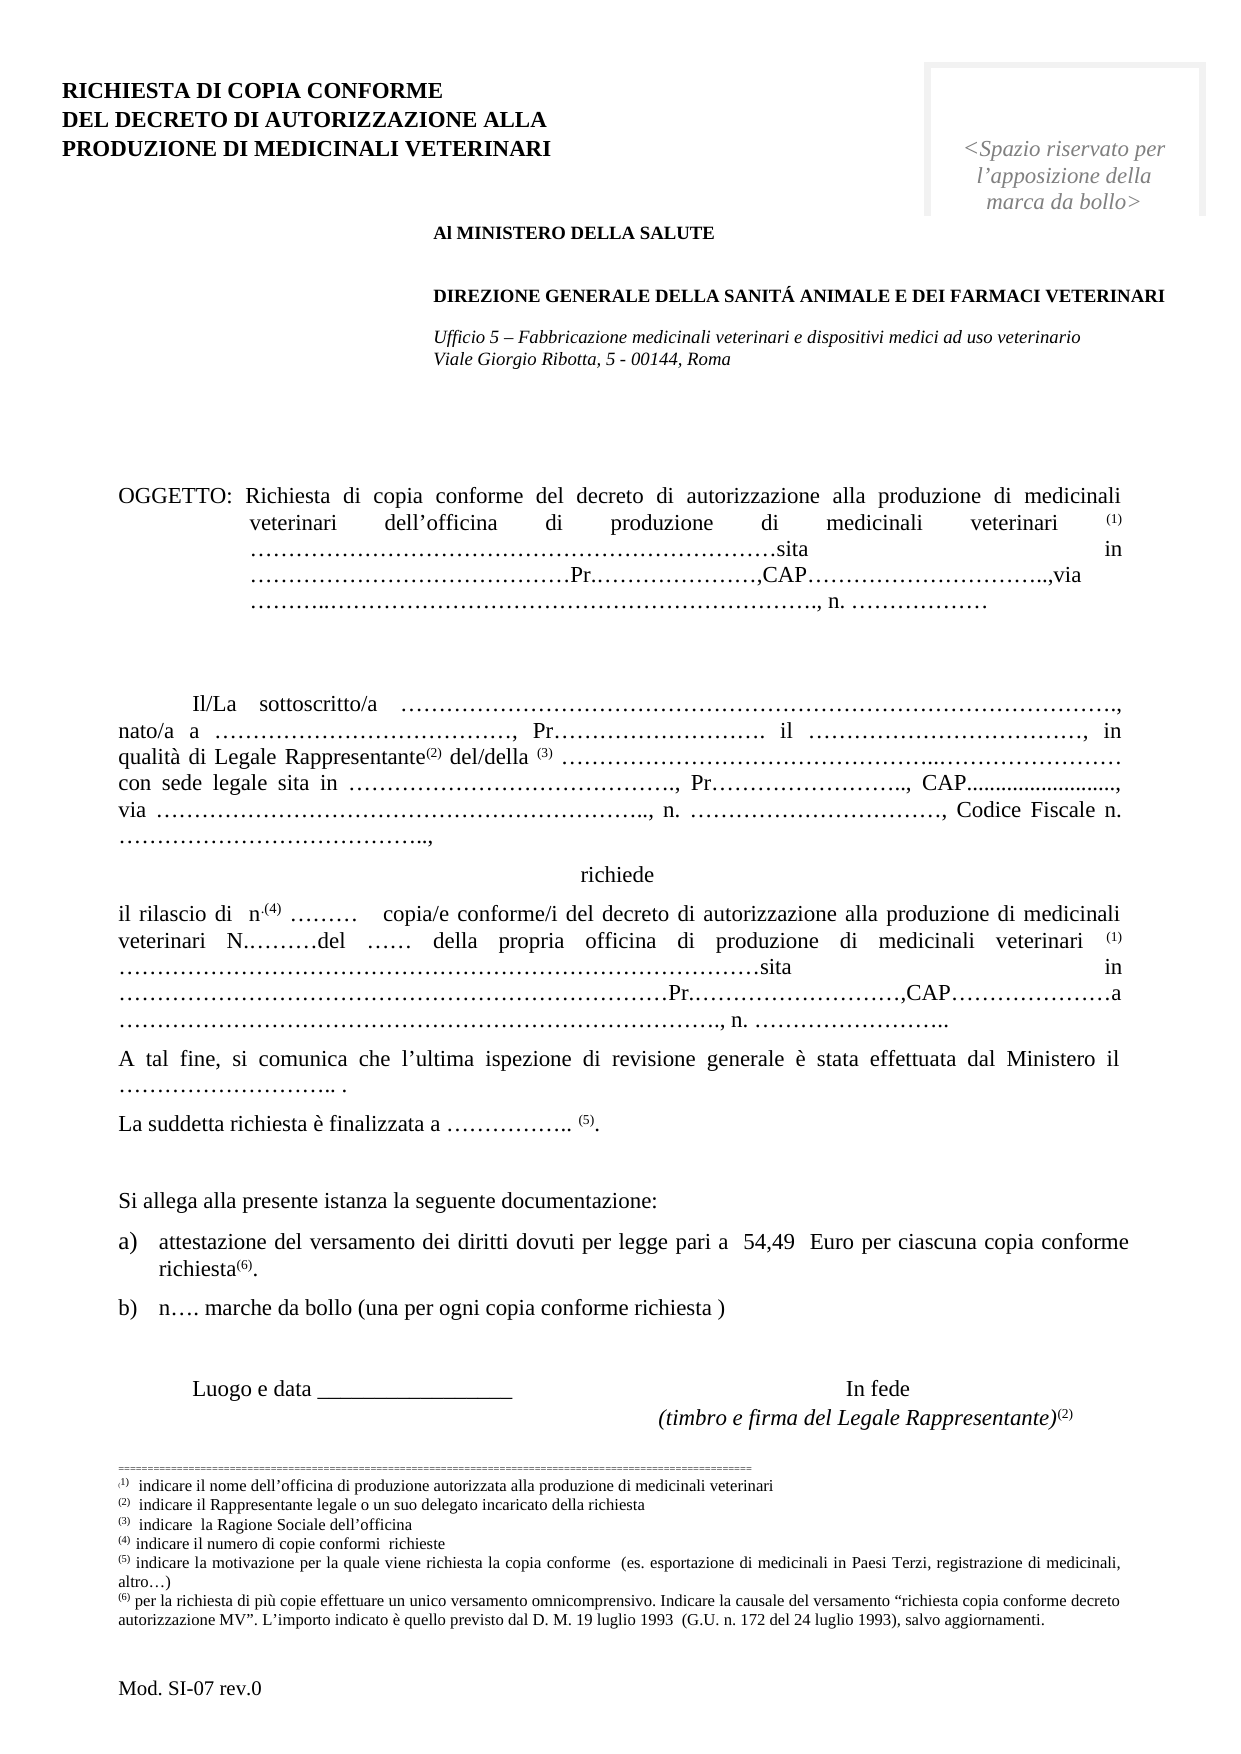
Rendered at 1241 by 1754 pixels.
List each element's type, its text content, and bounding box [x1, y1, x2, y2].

text DIREZIONE GENERALE DELLA SANITÁ ANIMALE E DEI FARMACI VETERINARI [433, 286, 1183, 306]
text La suddetta richiesta è finalizzata a …………….. (5). [118, 1110, 1122, 1136]
text PRODUZIONE DI MEDICINALI VETERINARI [62, 132, 924, 161]
text RICHIESTA DI COPIA CONFORME [62, 74, 924, 103]
text Il/La sottoscritto/a …………………………………………………………………………………., nato/a a …………………………………, Pr………………………. il ………………………………, in qualità di Legale Rappresentante(2) del/della (3) …………………………………………..…………………… con sede legale sita in ……………………………………., Pr…………………….., CAP.........................., via ……………………………………………………….., n. ……………………………, Codice Fiscale n. ………………………………….., [118, 690, 1122, 848]
text <Spazio riservato per l’apposizione della marca da bollo> [946, 133, 1184, 214]
text DEL DECRETO DI AUTORIZZAZIONE ALLA [62, 103, 924, 132]
list n…. marche da bollo (una per ogni copia conforme richiesta ) [118, 1294, 1130, 1320]
text Si allega alla presente istanza la seguente documentazione: [118, 1188, 1122, 1214]
text (4) indicare il numero di copie conformi richieste [118, 1533, 1122, 1553]
text Viale Giorgio Ribotta, 5 - 00144, Roma [433, 348, 1183, 369]
text OGGETTO: Richiesta di copia conforme del decreto di autorizzazione alla produzione di medicinali veterinari dell’officina di produzione di medicinali veterinari (1) ……………………………………………………………sita in ……………………………………Pr.…………………,CAP…………………………..,via ………..………………………………………………………., n. ……………… [118, 482, 1122, 614]
text (6) per la richiesta di più copie effettuare un unico versamento omnicomprensivo. Indicare la causale del versamento “richiesta copia conforme decreto autorizzazione MV”. L’importo indicato è quello previsto dal D. M. 19 luglio 1993 (G.U. n. 172 del 24 luglio 1993), salvo aggiornamenti. [118, 1591, 1122, 1629]
text Luogo e data _________________ In fede [118, 1372, 1122, 1401]
text Al MINISTERO DELLA SALUTE [433, 223, 1183, 244]
text (5) indicare la motivazione per la quale viene richiesta la copia conforme (es. esportazione di medicinali in Paesi Terzi, registrazione di medicinali, altro…) [118, 1553, 1122, 1591]
text (1) indicare il nome dell’officina di produzione autorizzata alla produzione di medicinali veterinari [118, 1476, 1122, 1495]
text (2) indicare il Rappresentante legale o un suo delegato incaricato della richiesta [118, 1495, 1122, 1514]
text richiede [118, 861, 1122, 887]
list attestazione del versamento dei diritti dovuti per legge pari a 54,49 Euro per ciascuna copia conforme richiesta(6). [118, 1226, 1130, 1282]
text A tal fine, si comunica che l’ultima ispezione di revisione generale è stata effettuata dal Ministero il ……………………….. . [118, 1045, 1122, 1097]
text (timbro e firma del Legale Rappresentante)(2) [118, 1401, 1122, 1430]
text il rilascio di n.(4) ……… copia/e conforme/i del decreto di autorizzazione alla produzione di medicinali veterinari N.………del …… della propria officina di produzione di medicinali veterinari (1) …………………………………………………………………………sita in ………………………………………………………………Pr.………………………,CAP…………………a ……………………………………………………………………., n. …………………….. [118, 900, 1122, 1032]
text Ufficio 5 – Fabbricazione medicinali veterinari e dispositivi medici ad uso veterinario [433, 327, 1183, 348]
text (3) indicare la Ragione Sociale dell’officina [118, 1514, 1122, 1533]
text ============================================================================================================ [118, 1459, 1122, 1476]
